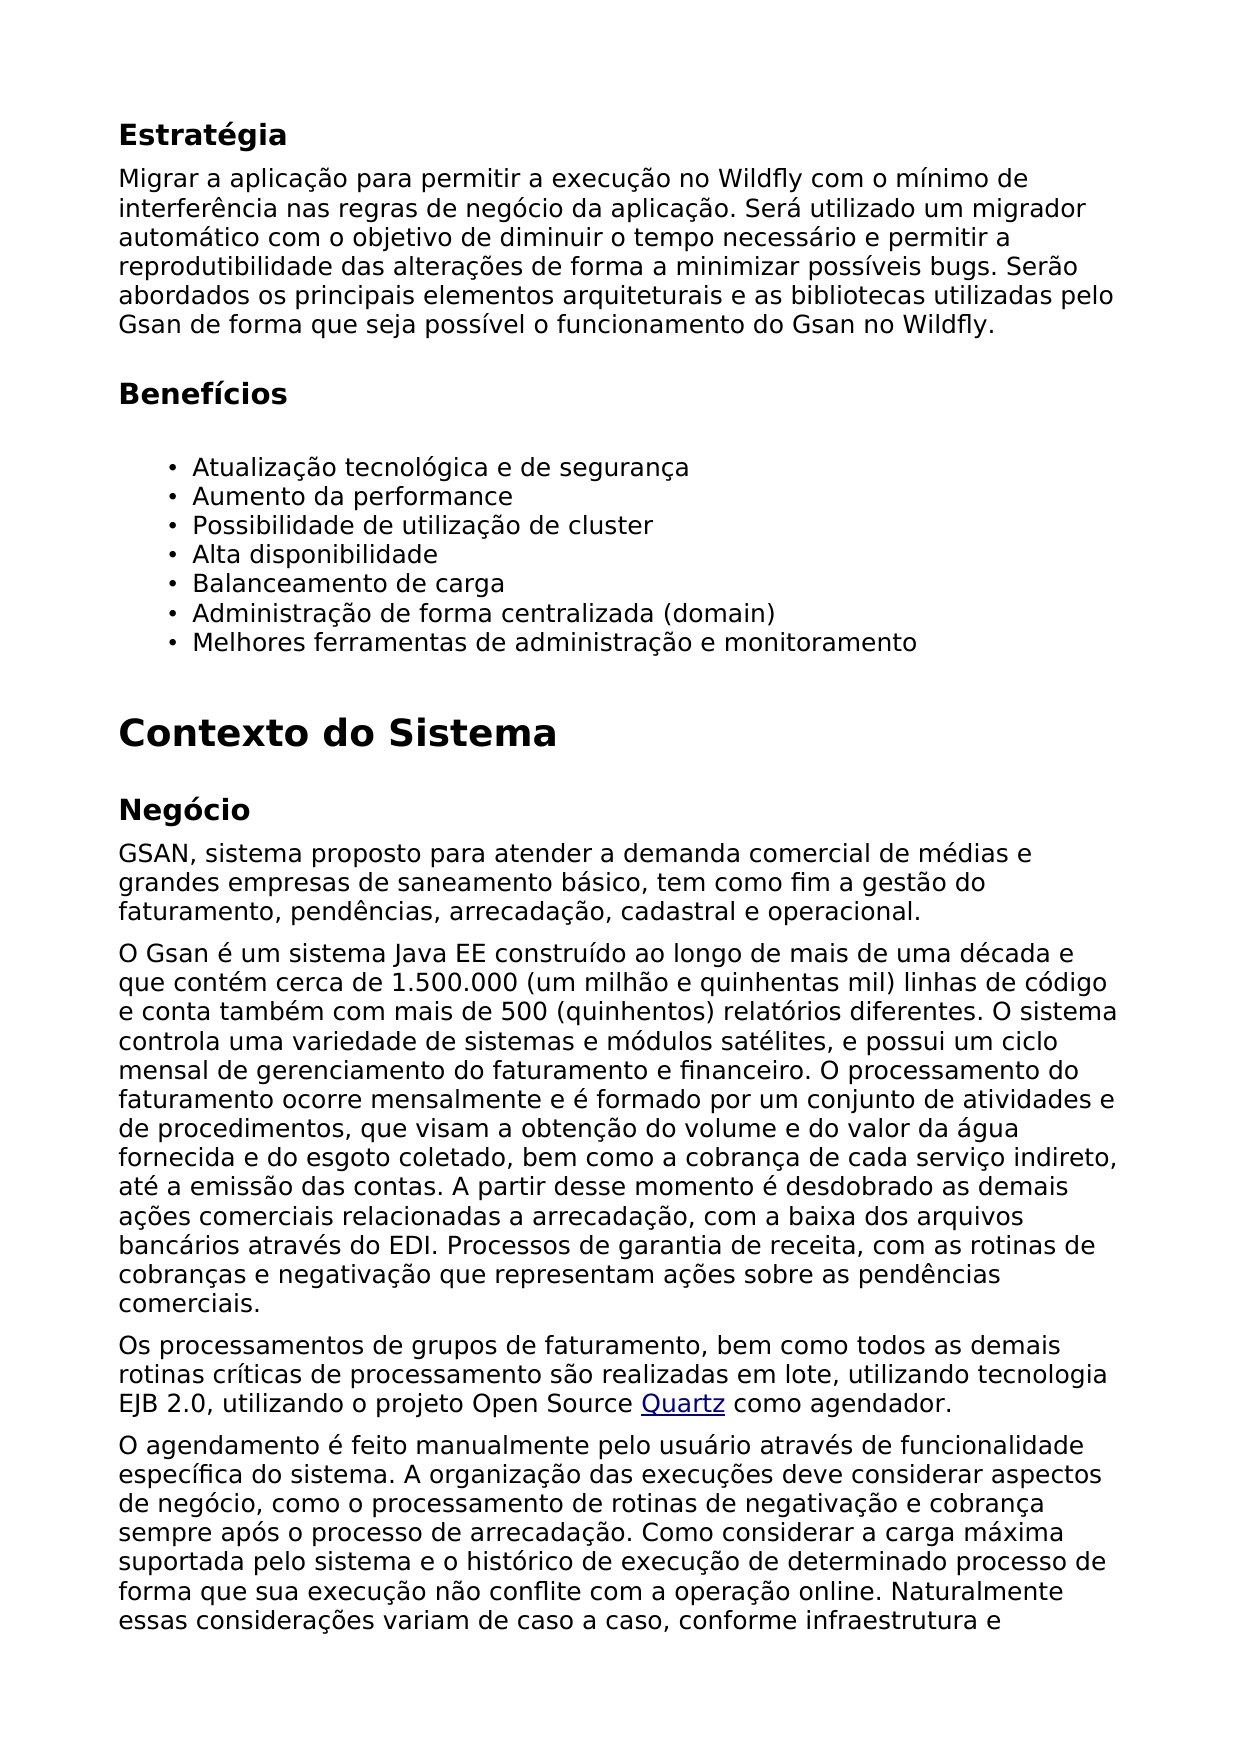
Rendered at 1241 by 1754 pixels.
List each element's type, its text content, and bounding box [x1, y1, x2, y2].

list Atualização tecnológica e de segurança [177, 453, 1122, 482]
subtitle Negócio [118, 793, 1122, 827]
list Balanceamento de carga [177, 570, 1122, 599]
subtitle Estratégia [118, 118, 1122, 152]
list Possibilidade de utilização de cluster [177, 511, 1122, 541]
text Os processamentos de grupos de faturamento, bem como todos as demais rotinas críticas de processamento são realizadas em lote, utilizando tecnologia EJB 2.0, utilizando o projeto Open Source Quartz como agendador. [118, 1331, 1122, 1418]
text GSAN, sistema proposto para atender a demanda comercial de médias e grandes empresas de saneamento básico, tem como fim a gestão do faturamento, pendências, arrecadação, cadastral e operacional. [118, 839, 1122, 927]
text O Gsan é um sistema Java EE construído ao longo de mais de uma década e que contém cerca de 1.500.000 (um milhão e quinhentas mil) linhas de código e conta também com mais de 500 (quinhentos) relatórios diferentes. O sistema controla uma variedade de sistemas e módulos satélites, e possui um ciclo mensal de gerenciamento do faturamento e financeiro. O processamento do faturamento ocorre mensalmente e é formado por um conjunto de atividades e de procedimentos, que visam a obtenção do volume e do valor da água fornecida e do esgoto coletado, bem como a cobrança de cada serviço indireto, até a emissão das contas. A partir desse momento é desdobrado as demais ações comerciais relacionadas a arrecadação, com a baixa dos arquivos bancários através do EDI. Processos de garantia de receita, com as rotinas de cobranças e negativação que representam ações sobre as pendências comerciais. [118, 939, 1122, 1318]
subtitle Benefícios [118, 377, 1122, 411]
list Melhores ferramentas de administração e monitoramento [177, 628, 1122, 657]
list Administração de forma centralizada (domain) [177, 599, 1122, 628]
list Alta disponibilidade [177, 541, 1122, 570]
text Migrar a aplicação para permitir a execução no Wildfly com o mínimo de interferência nas regras de negócio da aplicação. Será utilizado um migrador automático com o objetivo de diminuir o tempo necessário e permitir a reprodutibilidade das alterações de forma a minimizar possíveis bugs. Serão abordados os principais elementos arquiteturais e as bibliotecas utilizadas pelo Gsan de forma que seja possível o funcionamento do Gsan no Wildfly. [118, 164, 1122, 339]
subtitle Contexto do Sistema [118, 712, 1122, 755]
text O agendamento é feito manualmente pelo usuário através de funcionalidade específica do sistema. A organização das execuções deve considerar aspectos de negócio, como o processamento de rotinas de negativação e cobrança sempre após o processo de arrecadação. Como considerar a carga máxima suportada pelo sistema e o histórico de execução de determinado processo de forma que sua execução não conflite com a operação online. Naturalmente essas considerações variam de caso a caso, conforme infraestrutura e [118, 1431, 1122, 1635]
list Aumento da performance [177, 482, 1122, 511]
